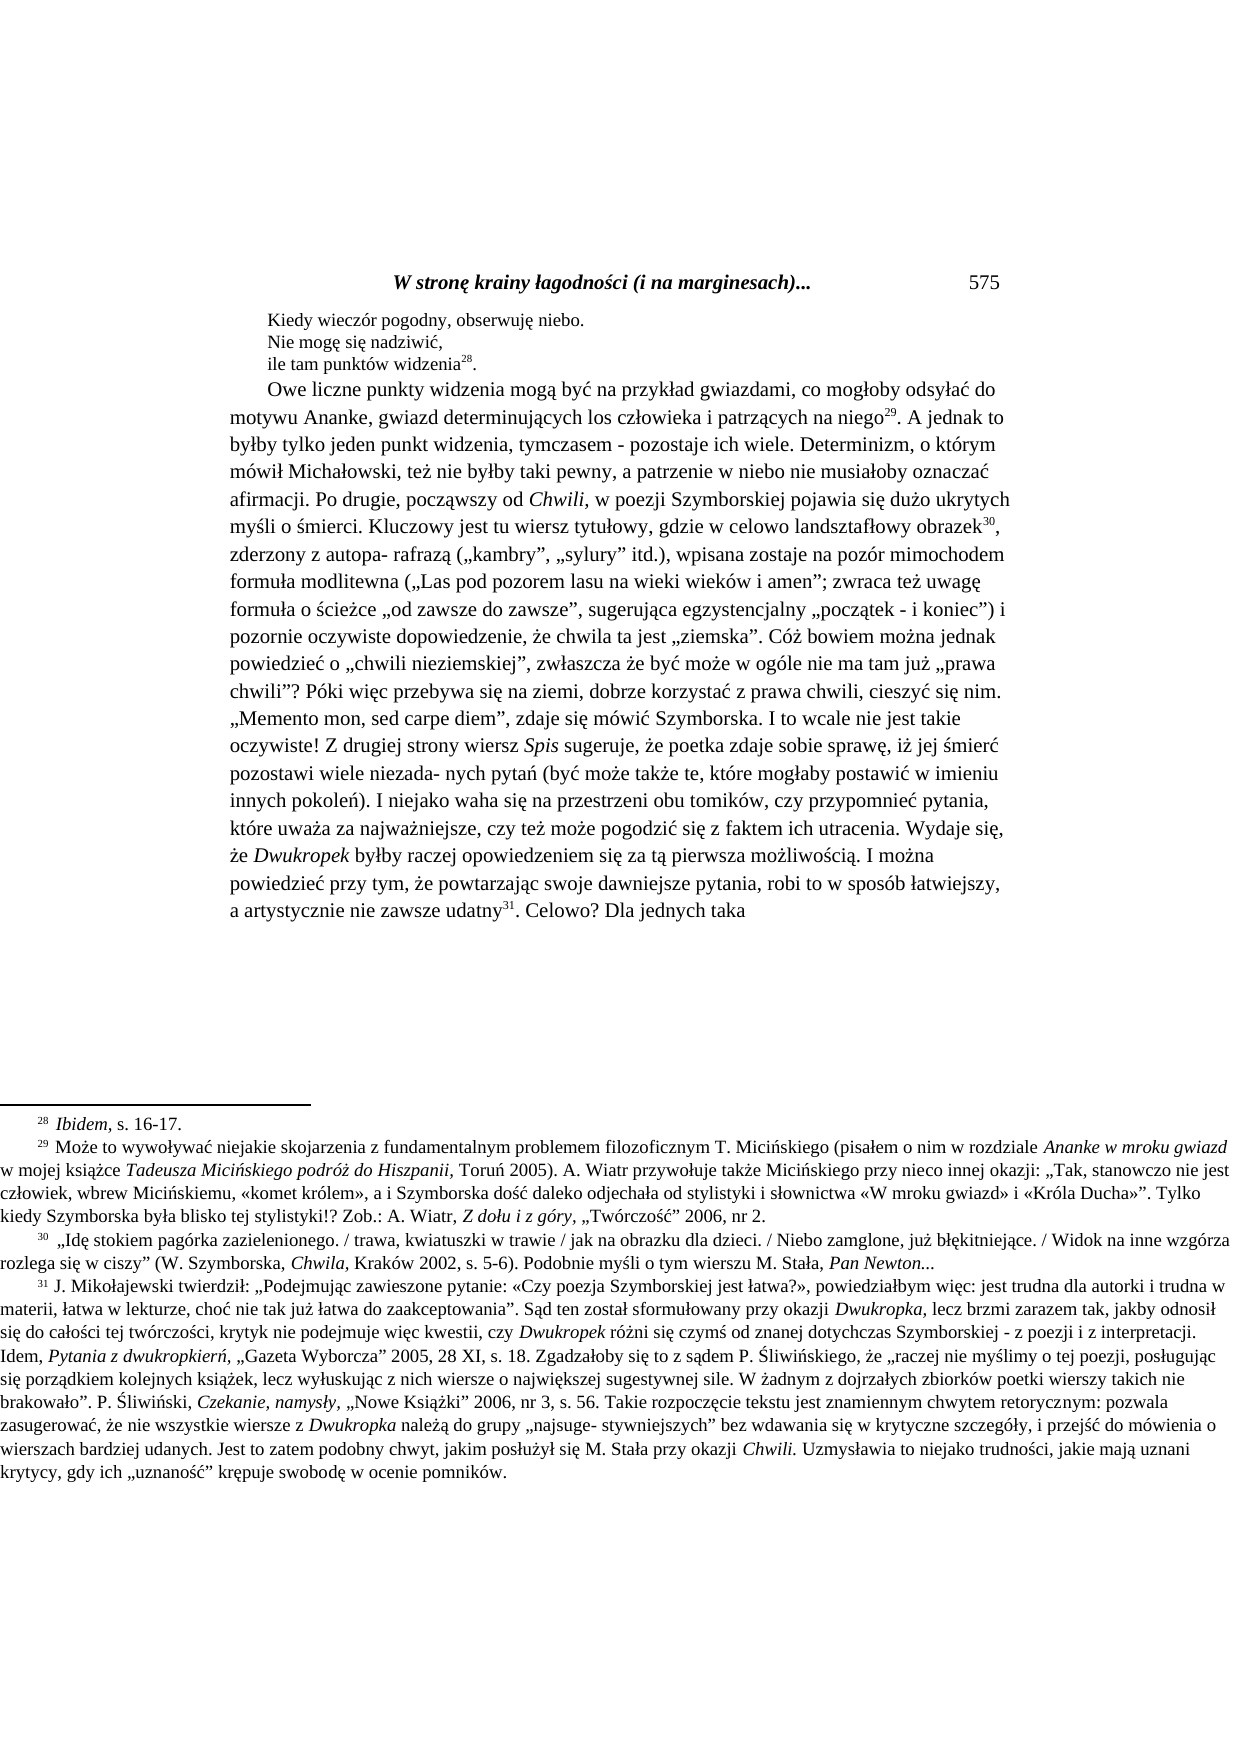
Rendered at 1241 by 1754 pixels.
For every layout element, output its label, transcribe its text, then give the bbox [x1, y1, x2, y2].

text Może to wywoływać niejakie skojarzenia z fundamentalnym problemem filozoficznym T. Micińskiego (pisałem o nim w rozdziale Ananke w mroku gwiazd w mojej książce Tadeusza Micińskiego podróż do Hiszpanii, Toruń 2005). A. Wiatr przywołuje także Micińskiego przy nie­co innej okazji: „Tak, stanowczo nie jest człowiek, wbrew Micińskiemu, «komet królem», a i Szymborska dość daleko odjechała od stylistyki i słownictwa «W mroku gwiazd» i «Króla Ducha»”. Tylko kiedy Szymborska była blisko tej stylistyki!? Zob.: A. Wiatr, Z dołu i z góry, „Twórczość” 2006, nr 2. [0, 1134, 1241, 1227]
text Owe liczne punkty widzenia mogą być na przykład gwiazdami, co mogłoby od­syłać do motywu Ananke, gwiazd determinujących los człowieka i patrzących na niego. A jednak to byłby tylko jeden punkt widzenia, tymczasem - pozostaje ich wiele. Determinizm, o którym mówił Michałowski, też nie byłby taki pewny, a pa­trzenie w niebo nie musiałoby oznaczać afirmacji. Po drugie, począwszy od Chwili, w poezji Szymborskiej pojawia się dużo ukrytych myśli o śmierci. Kluczowy jest tu wiersz tytułowy, gdzie w celowo landsztafłowy obrazek, zderzony z autopa- rafrazą („kambry”, „sylury” itd.), wpisana zostaje na pozór mimochodem formuła modlitewna („Las pod pozorem lasu na wieki wieków i amen”; zwraca też uwagę formuła o ścieżce „od zawsze do zawsze”, sugerująca egzystencjalny „początek - i koniec”) i pozornie oczywiste dopowiedzenie, że chwila ta jest „ziemska”. Cóż bowiem można jednak powiedzieć o „chwili nieziemskiej”, zwłaszcza że być może w ogóle nie ma tam już „prawa chwili”? Póki więc przebywa się na ziemi, dobrze korzystać z prawa chwili, cieszyć się nim. „Memento mon, sed carpe diem”, zdaje się mówić Szymborska. I to wcale nie jest takie oczywiste! Z drugiej strony wiersz Spis sugeruje, że poetka zdaje sobie sprawę, iż jej śmierć pozostawi wiele niezada- nych pytań (być może także te, które mogłaby postawić w imieniu innych poko­leń). I niejako waha się na przestrzeni obu tomików, czy przypomnieć pytania, które uważa za najważniejsze, czy też może pogodzić się z faktem ich utracenia. Wydaje się, że Dwukropek byłby raczej opowiedzeniem się za tą pierwsza możliwością. I można powiedzieć przy tym, że powtarzając swoje dawniejsze pytania, robi to w sposób łatwiejszy, a artystycznie nie zawsze udatny. Celowo? Dla jednych taka [229, 374, 1011, 922]
text ile tam punktów widzenia. [229, 352, 1011, 374]
text Nie mogę się nadziwić, [229, 331, 1011, 352]
text Kiedy wieczór pogodny, obserwuję niebo. [229, 309, 1011, 331]
text Ibidem, s. 16-17. [0, 1111, 1241, 1134]
text J. Mikołajewski twierdził: „Podejmując zawieszone pytanie: «Czy poezja Szymborskiej jest łatwa?», powiedziałbym więc: jest trudna dla autorki i trudna w materii, łatwa w lekturze, choć nie tak już łatwa do zaakceptowania”. Sąd ten został sformułowany przy okazji Dwukropka, lecz brzmi zarazem tak, jakby odnosił się do całości tej twórczości, krytyk nie podejmuje więc kwestii, czy Dwukropek różni się czymś od znanej dotychczas Szymborskiej - z poezji i z in­terpretacji. Idem, Pytania z dwukropkierń, „Gazeta Wyborcza” 2005, 28 XI, s. 18. Zgadzałoby się to z sądem P. Śliwińskiego, że „raczej nie myślimy o tej poezji, posługując się porządkiem kolejnych książek, lecz wyłuskując z nich wiersze o największej sugestywnej sile. W żadnym z dojrzałych zbiorków poetki wierszy takich nie brakowało”. P. Śliwiński, Czekanie, namysły, „Nowe Książki” 2006, nr 3, s. 56. Takie rozpoczęcie tekstu jest znamiennym chwytem retorycz­nym: pozwala zasugerować, że nie wszystkie wiersze z Dwukropka należą do grupy „najsuge- stywniejszych” bez wdawania się w krytyczne szczegóły, i przejść do mówienia o wierszach bardziej udanych. Jest to zatem podobny chwyt, jakim posłużył się M. Stała przy okazji Chwili. Uzmysławia to niejako trudności, jakie mają uznani krytycy, gdy ich „uznaność” krępuje swobo­dę w ocenie pomników. [0, 1273, 1241, 1482]
text „Idę stokiem pagórka zazielenionego. / trawa, kwiatuszki w trawie / jak na obrazku dla dzieci. / Niebo zamglone, już błękitniejące. / Widok na inne wzgórza rozlega się w ciszy” (W. Szymborska, Chwila, Kraków 2002, s. 5-6). Podobnie myśli o tym wierszu M. Stała, Pan Newton... [0, 1227, 1241, 1273]
